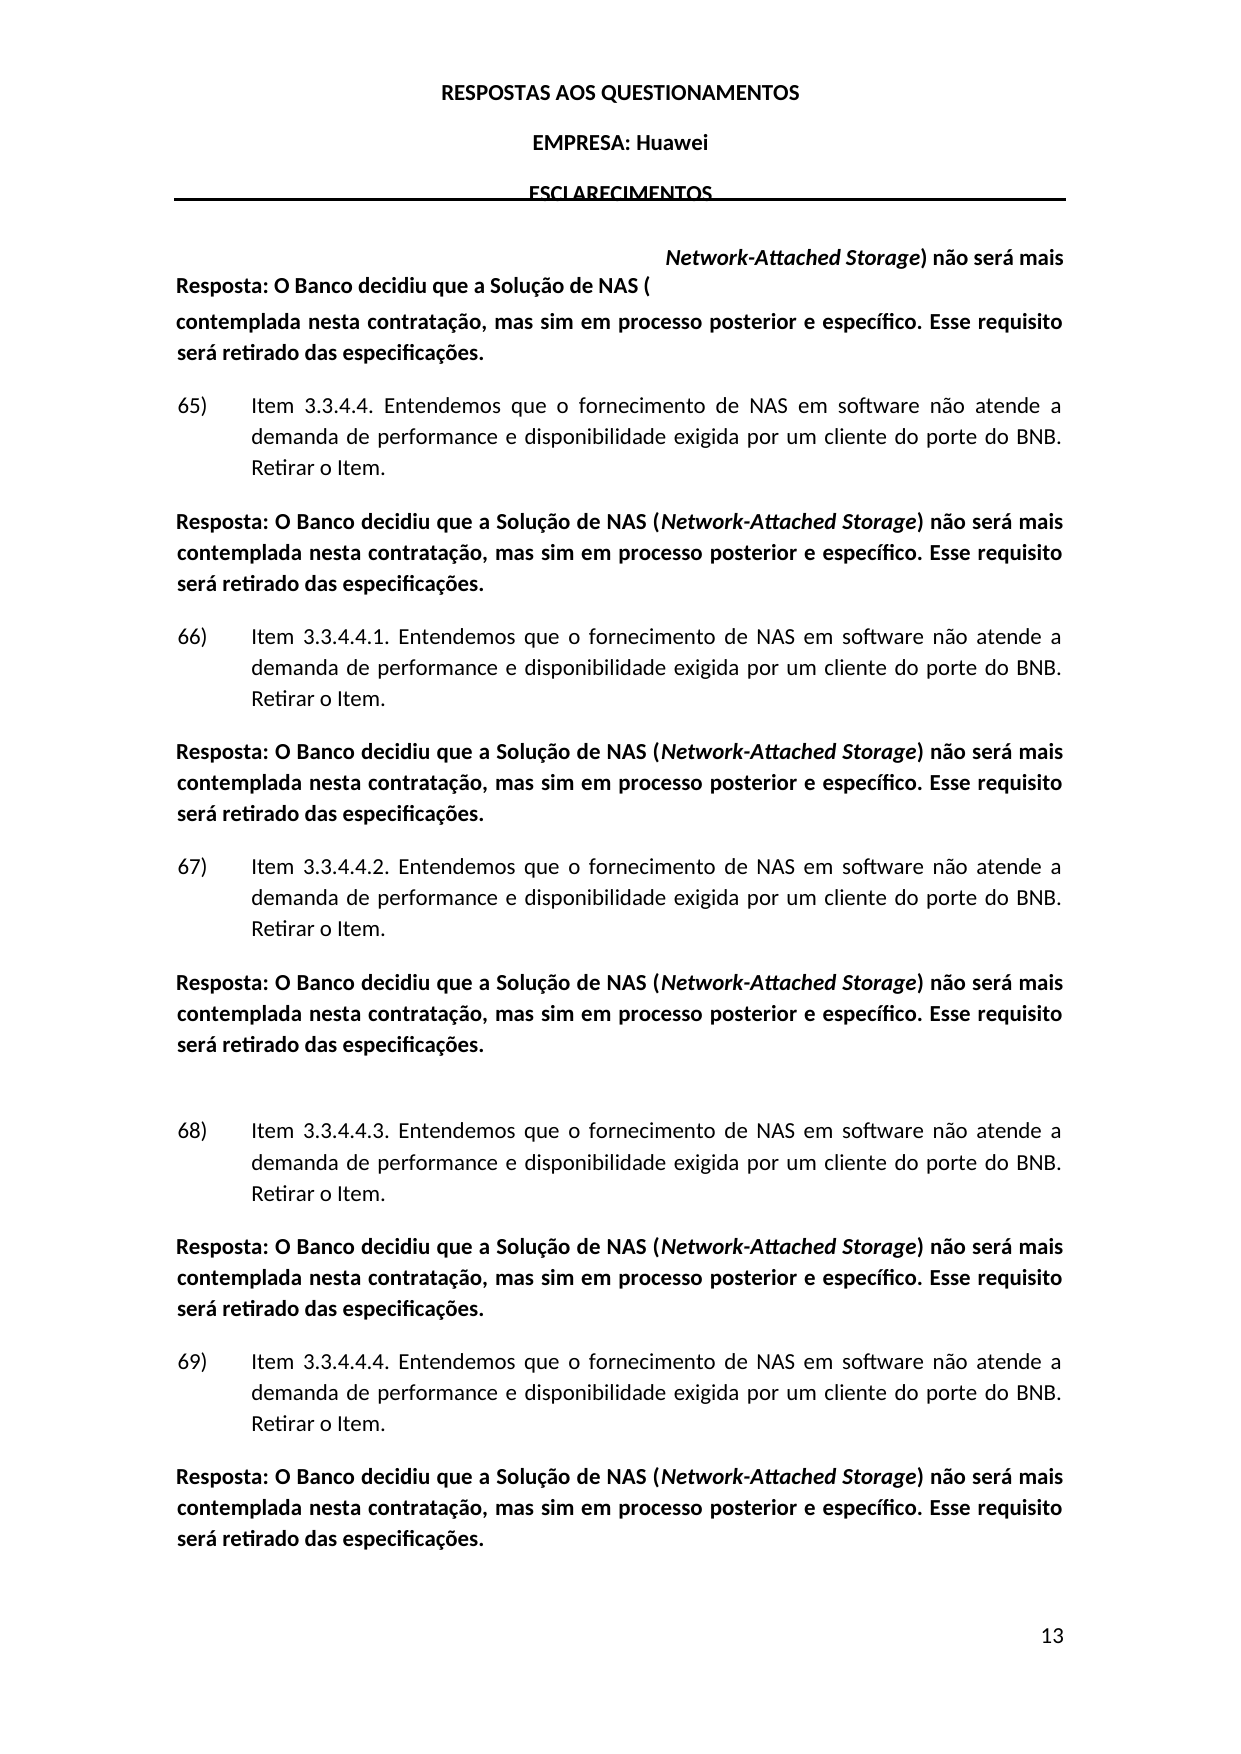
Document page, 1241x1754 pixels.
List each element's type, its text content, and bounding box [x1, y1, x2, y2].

text Resposta: O Banco decidiu que a Solução de NAS (Network-Attached Storage) não será mais contemplada nesta contratação, mas sim em processo posterior e específico. Esse requisito será retirado das especificações. [176, 737, 1063, 827]
text contemplada nesta contratação, mas sim em processo posterior e específico. Esse requisito será retirado das especificações. [176, 307, 1063, 366]
list Item 3.3.4.4. Entendemos que o fornecimento de NAS em software não atende a demanda de performance e disponibilidade exigida por um cliente do porte do BNB. Retirar o Item. [177, 391, 1063, 482]
text Resposta: O Banco decidiu que a Solução de NAS (Network-Attached Storage) não será mais contemplada nesta contratação, mas sim em processo posterior e específico. Esse requisito será retirado das especificações. [176, 507, 1063, 597]
list Item 3.3.4.4.3. Entendemos que o fornecimento de NAS em software não atende a demanda de performance e disponibilidade exigida por um cliente do porte do BNB. Retirar o Item. [177, 1117, 1063, 1207]
list Item 3.3.4.4.1. Entendemos que o fornecimento de NAS em software não atende a demanda de performance e disponibilidade exigida por um cliente do porte do BNB. Retirar o Item. [177, 622, 1063, 712]
text Resposta: O Banco decidiu que a Solução de NAS (Network-Attached Storage) não será mais contemplada nesta contratação, mas sim em processo posterior e específico. Esse requisito será retirado das especificações. [176, 968, 1063, 1058]
text Resposta: O Banco decidiu que a Solução de NAS (Network-Attached Storage) não será mais contemplada nesta contratação, mas sim em processo posterior e específico. Esse requisito será retirado das especificações. [176, 1462, 1063, 1552]
list Item 3.3.4.4.2. Entendemos que o fornecimento de NAS em software não atende a demanda de performance e disponibilidade exigida por um cliente do porte do BNB. Retirar o Item. [177, 852, 1063, 943]
list Item 3.3.4.4.4. Entendemos que o fornecimento de NAS em software não atende a demanda de performance e disponibilidade exigida por um cliente do porte do BNB. Retirar o Item. [177, 1347, 1063, 1437]
text Resposta: O Banco decidiu que a Solução de NAS ( [176, 271, 1063, 299]
text Resposta: O Banco decidiu que a Solução de NAS (Network-Attached Storage) não será mais contemplada nesta contratação, mas sim em processo posterior e específico. Esse requisito será retirado das especificações. [176, 1232, 1063, 1322]
